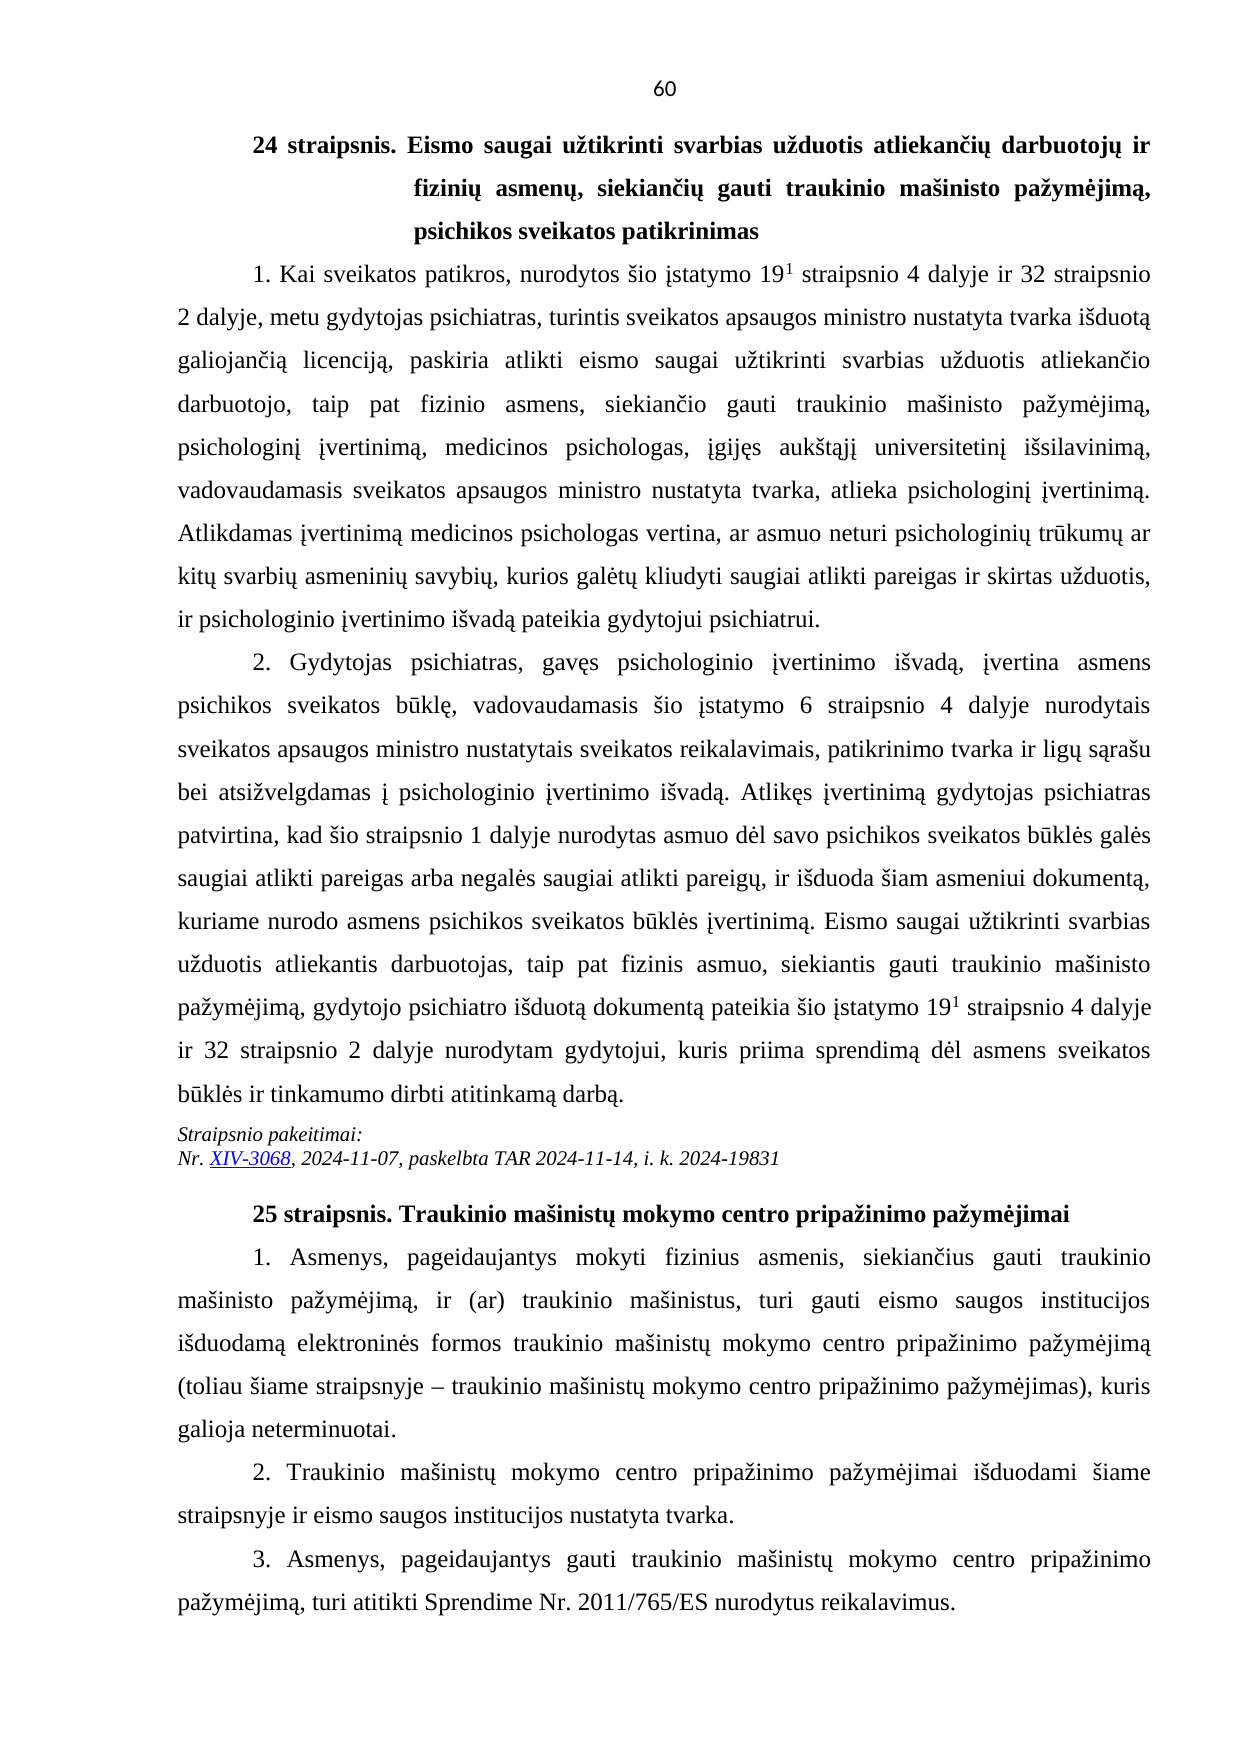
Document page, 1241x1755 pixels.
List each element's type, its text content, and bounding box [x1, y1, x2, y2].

text 25 straipsnis. Traukinio mašinistų mokymo centro pripažinimo pažymėjimai [177, 1199, 1152, 1227]
text Nr. XIV-3068, 2024-11-07, paskelbta TAR 2024-11-14, i. k. 2024-19831 [177, 1146, 1152, 1170]
text 1. Kai sveikatos patikros, nurodytos šio įstatymo 191 straipsnio 4 dalyje ir 32 straipsnio 2 dalyje, metu gydytojas psichiatras, turintis sveikatos apsaugos ministro nustatyta tvarka išduotą galiojančią licenciją, paskiria atlikti eismo saugai užtikrinti svarbias užduotis atliekančio darbuotojo, taip pat fizinio asmens, siekiančio gauti traukinio mašinisto pažymėjimą, psichologinį įvertinimą, medicinos psichologas, įgijęs aukštąjį universitetinį išsilavinimą, vadovaudamasis sveikatos apsaugos ministro nustatyta tvarka, atlieka psichologinį įvertinimą. Atlikdamas įvertinimą medicinos psichologas vertina, ar asmuo neturi psichologinių trūkumų ar kitų svarbių asmeninių savybių, kurios galėtų kliudyti saugiai atlikti pareigas ir skirtas užduotis, ir psichologinio įvertinimo išvadą pateikia gydytojui psichiatrui. [177, 259, 1152, 633]
text 2. Traukinio mašinistų mokymo centro pripažinimo pažymėjimai išduodami šiame straipsnyje ir eismo saugos institucijos nustatyta tvarka. [177, 1457, 1152, 1529]
text 3. Asmenys, pageidaujantys gauti traukinio mašinistų mokymo centro pripažinimo pažymėjimą, turi atitikti Sprendime Nr. 2011/765/ES nurodytus reikalavimus. [177, 1544, 1152, 1616]
text Straipsnio pakeitimai: [177, 1122, 1152, 1146]
text 2. Gydytojas psichiatras, gavęs psichologinio įvertinimo išvadą, įvertina asmens psichikos sveikatos būklę, vadovaudamasis šio įstatymo 6 straipsnio 4 dalyje nurodytais sveikatos apsaugos ministro nustatytais sveikatos reikalavimais, patikrinimo tvarka ir ligų sąrašu bei atsižvelgdamas į psichologinio įvertinimo išvadą. Atlikęs įvertinimą gydytojas psichiatras patvirtina, kad šio straipsnio 1 dalyje nurodytas asmuo dėl savo psichikos sveikatos būklės galės saugiai atlikti pareigas arba negalės saugiai atlikti pareigų, ir išduoda šiam asmeniui dokumentą, kuriame nurodo asmens psichikos sveikatos būklės įvertinimą. Eismo saugai užtikrinti svarbias užduotis atliekantis darbuotojas, taip pat fizinis asmuo, siekiantis gauti traukinio mašinisto pažymėjimą, gydytojo psichiatro išduotą dokumentą pateikia šio įstatymo 191 straipsnio 4 dalyje ir 32 straipsnio 2 dalyje nurodytam gydytojui, kuris priima sprendimą dėl asmens sveikatos būklės ir tinkamumo dirbti atitinkamą darbą. [177, 647, 1152, 1107]
text 24 straipsnis. Eismo saugai užtikrinti svarbias užduotis atliekančių darbuotojų ir fizinių asmenų, siekiančių gauti traukinio mašinisto pažymėjimą, psichikos sveikatos patikrinimas [252, 130, 1152, 245]
text 1. Asmenys, pageidaujantys mokyti fizinius asmenis, siekiančius gauti traukinio mašinisto pažymėjimą, ir (ar) traukinio mašinistus, turi gauti eismo saugos institucijos išduodamą elektroninės formos traukinio mašinistų mokymo centro pripažinimo pažymėjimą (toliau šiame straipsnyje – traukinio mašinistų mokymo centro pripažinimo pažymėjimas), kuris galioja neterminuotai. [177, 1242, 1152, 1443]
